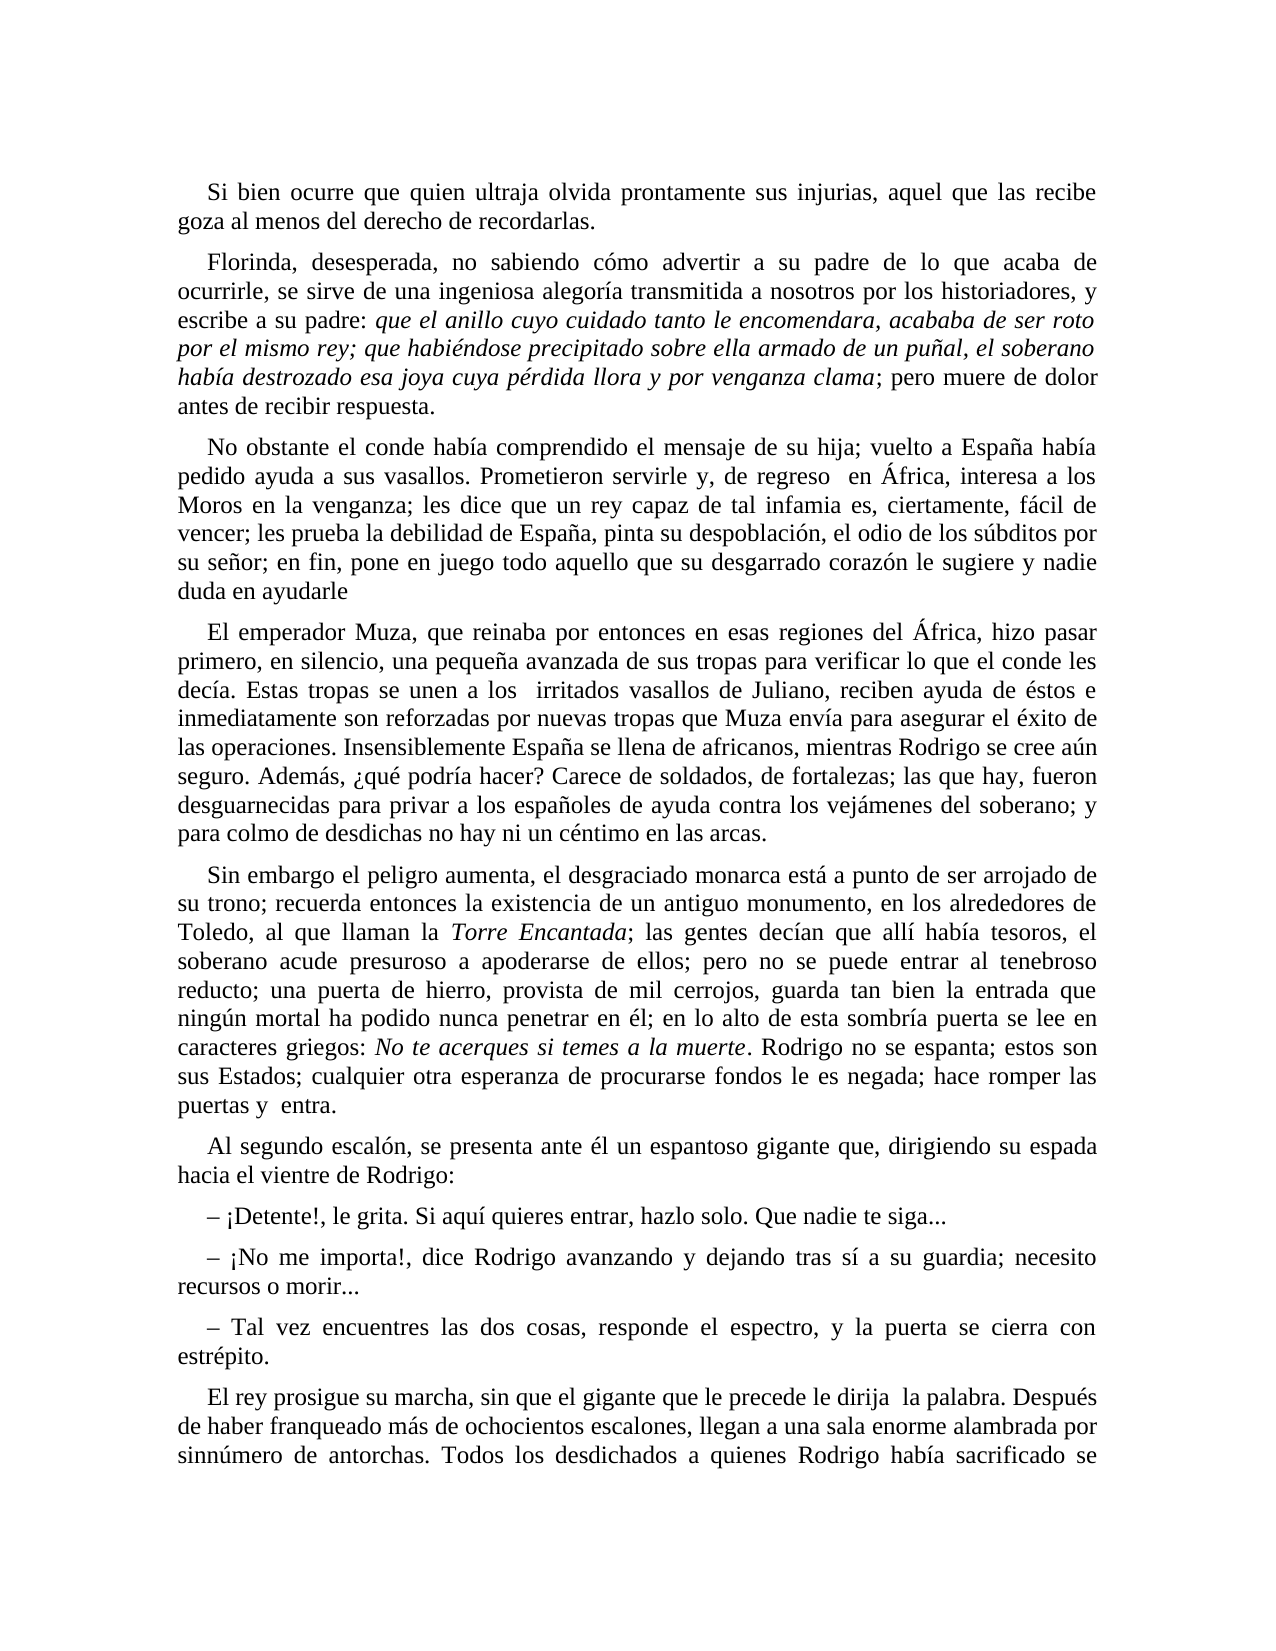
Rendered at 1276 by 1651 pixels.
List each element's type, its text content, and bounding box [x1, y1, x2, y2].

text No obstante el conde había comprendido el mensaje de su hija; vuelto a España había pedido ayuda a sus vasallos. Prometieron servirle y, de regreso en África, interesa a los Moros en la venganza; les dice que un rey capaz de tal infamia es, ciertamente, fácil de vencer; les prueba la debilidad de España, pinta su despoblación, el odio de los súbditos por su señor; en fin, pone en juego todo aquello que su desgarrado corazón le sugiere y nadie duda en ayudarle [177, 432, 1098, 605]
text Al segundo escalón, se presenta ante él un espantoso gigante que, dirigiendo su espada hacia el vientre de Rodrigo: [177, 1131, 1098, 1188]
text – ¡Detente!, le grita. Si aquí quieres entrar, hazlo solo. Que nadie te siga... [177, 1201, 1098, 1230]
text Sin embargo el peligro aumenta, el desgraciado monarca está a punto de ser arrojado de su trono; recuerda entonces la existencia de un antiguo monumento, en los alrededores de Toledo, al que llaman la Torre Encantada; las gentes decían que allí había tesoros, el soberano acude presuroso a apoderarse de ellos; pero no se puede entrar al tenebroso reducto; una puerta de hierro, provista de mil cerrojos, guarda tan bien la entrada que ningún mortal ha podido nunca penetrar en él; en lo alto de esta sombría puerta se lee en caracteres griegos: No te acerques si temes a la muerte. Rodrigo no se espanta; estos son sus Estados; cualquier otra esperanza de procurarse fondos le es negada; hace romper las puertas y entra. [177, 860, 1098, 1118]
text Florinda, desesperada, no sabiendo cómo advertir a su padre de lo que acaba de ocurrirle, se sirve de una ingeniosa alegoría transmitida a nosotros por los historiadores, y escribe a su padre: que el anillo cuyo cuidado tanto le encomendara, acababa de ser roto por el mismo rey; que habiéndose precipitado sobre ella armado de un puñal, el soberano había destrozado esa joya cuya pérdida llora y por venganza clama; pero muere de dolor antes de recibir respuesta. [177, 247, 1098, 420]
text – Tal vez encuentres las dos cosas, responde el espectro, y la puerta se cierra con estrépito. [177, 1312, 1098, 1370]
text – ¡No me importa!, dice Rodrigo avanzando y dejando tras sí a su guardia; necesito recursos o morir... [177, 1242, 1098, 1300]
text El rey prosigue su marcha, sin que el gigante que le precede le dirija la palabra. Después de haber franqueado más de ochocientos escalones, llegan a una sala enorme alambrada por sinnúmero de antorchas. Todos los desdichados a quienes Rodrigo había sacrificado se [177, 1382, 1098, 1468]
text Si bien ocurre que quien ultraja olvida prontamente sus injurias, aquel que las recibe goza al menos del derecho de recordarlas. [177, 177, 1098, 235]
text El emperador Muza, que reinaba por entonces en esas regiones del África, hizo pasar primero, en silencio, una pequeña avanzada de sus tropas para verificar lo que el conde les decía. Estas tropas se unen a los irritados vasallos de Juliano, reciben ayuda de éstos e inmediatamente son reforzadas por nuevas tropas que Muza envía para asegurar el éxito de las operaciones. Insensiblemente España se llena de africanos, mientras Rodrigo se cree aún seguro. Además, ¿qué podría hacer? Carece de soldados, de fortalezas; las que hay, fueron desguarnecidas para privar a los españoles de ayuda contra los vejámenes del soberano; y para colmo de desdichas no hay ni un céntimo en las arcas. [177, 617, 1098, 847]
